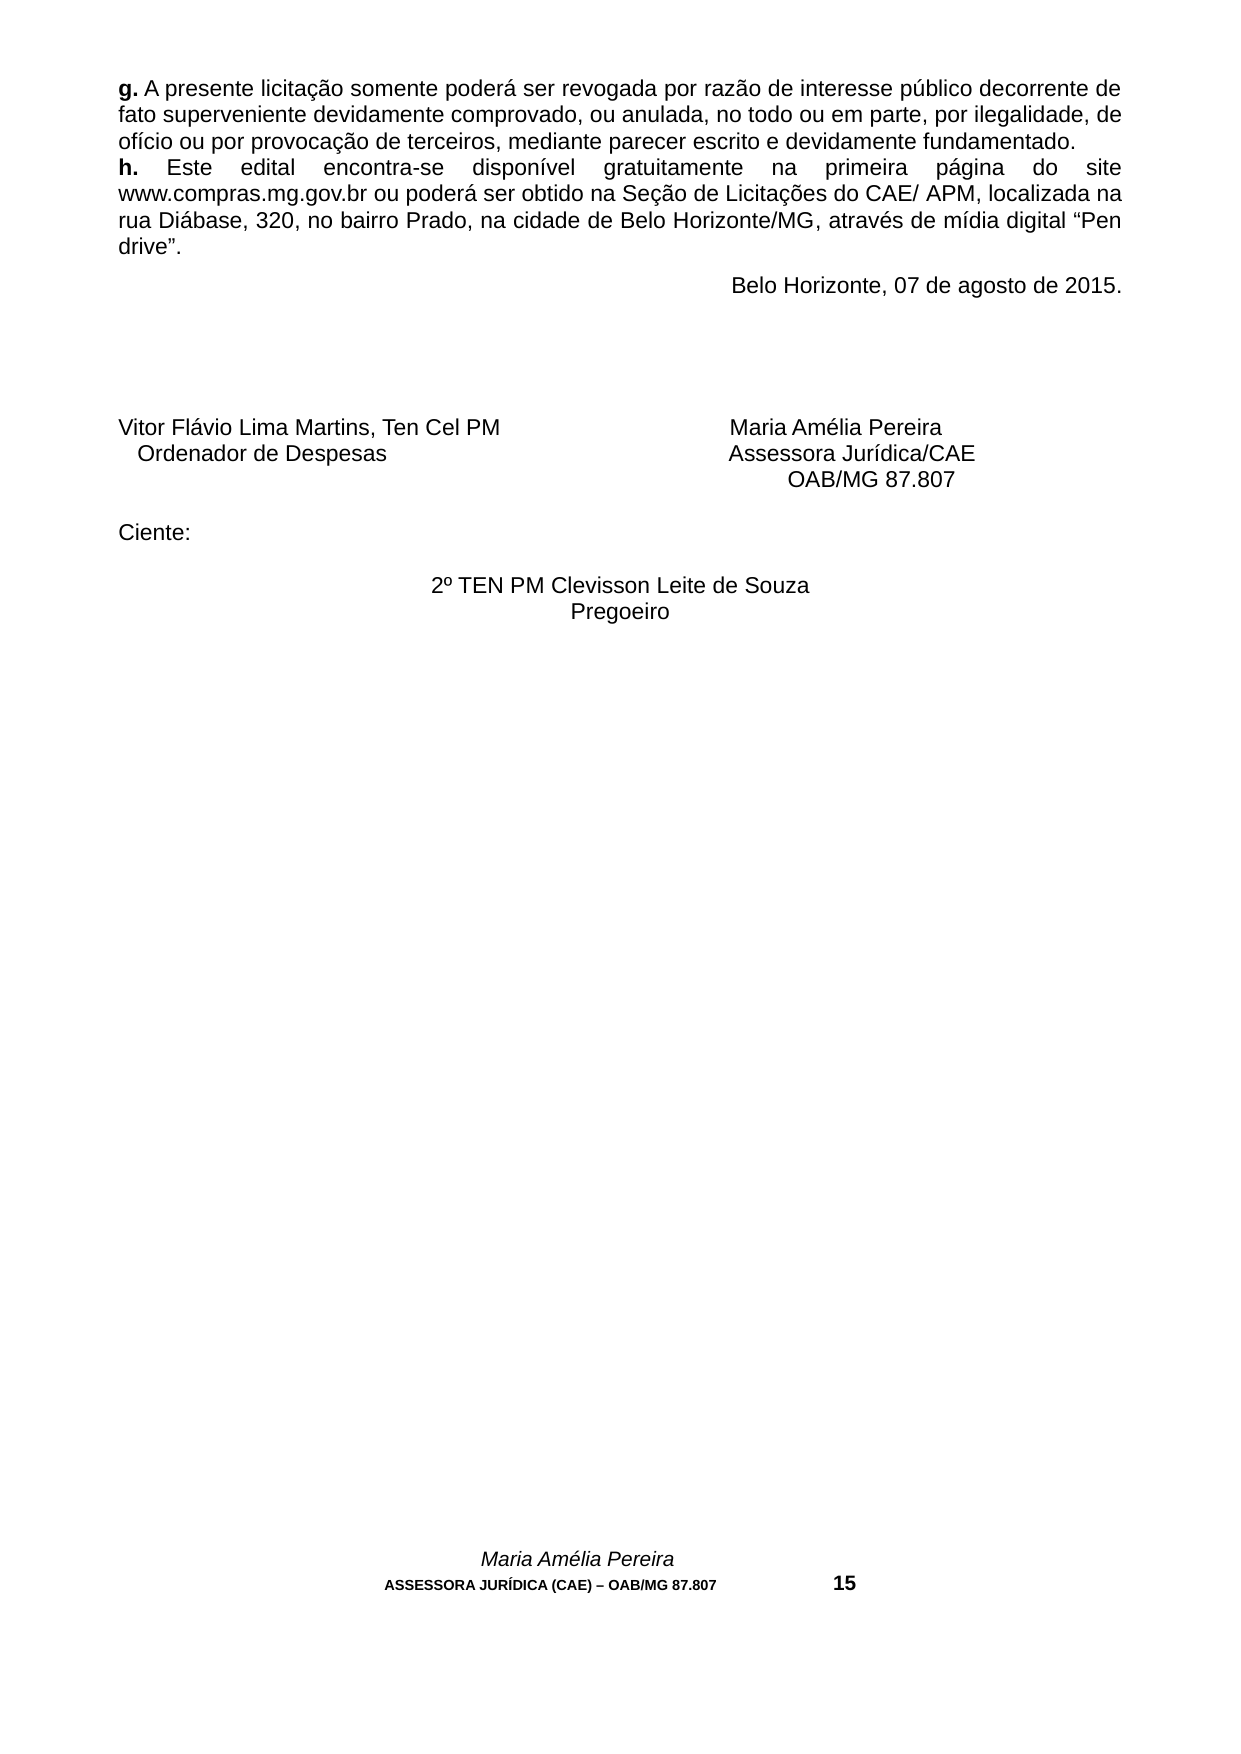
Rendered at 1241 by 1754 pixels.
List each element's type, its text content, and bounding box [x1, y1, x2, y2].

text Pregoeiro [118, 598, 1122, 624]
text Belo Horizonte, 07 de agosto de 2015. [118, 272, 1122, 298]
text g. A presente licitação somente poderá ser revogada por razão de interesse público decorrente de fato superveniente devidamente comprovado, ou anulada, no todo ou em parte, por ilegalidade, de ofício ou por provocação de terceiros, mediante parecer escrito e devidamente fundamentado. [118, 75, 1122, 154]
text Ciente: [118, 519, 1122, 545]
text Vitor Flávio Lima Martins, Ten Cel PM Maria Amélia Pereira [118, 413, 1122, 440]
text h. Este edital encontra-se disponível gratuitamente na primeira página do site www.compras.mg.gov.br ou poderá ser obtido na Seção de Licitações do CAE/ APM, localizada na rua Diábase, 320, no bairro Prado, na cidade de Belo Horizonte/MG, através de mídia digital “Pen drive”. [118, 154, 1122, 259]
text 2º TEN PM Clevisson Leite de Souza [118, 572, 1122, 598]
text OAB/MG 87.807 [118, 466, 1122, 493]
text Ordenador de Despesas Assessora Jurídica/CAE [118, 440, 1122, 466]
